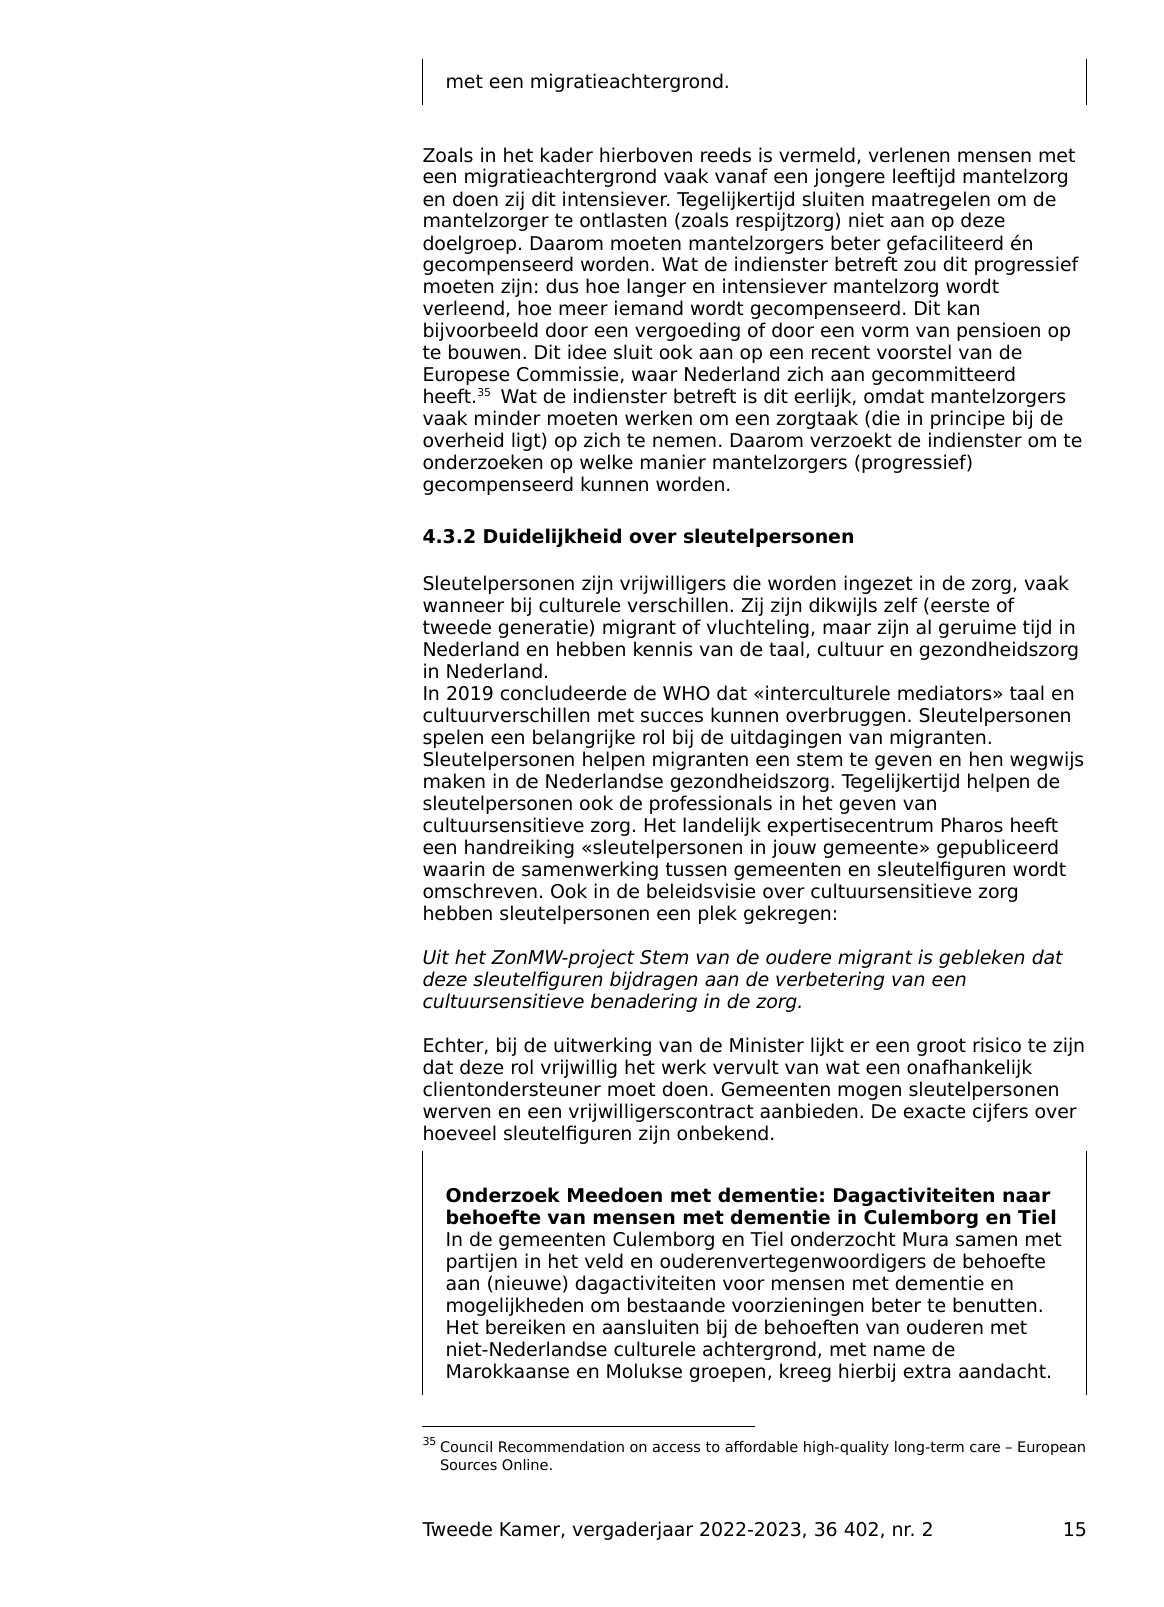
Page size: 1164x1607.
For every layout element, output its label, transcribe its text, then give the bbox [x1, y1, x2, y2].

text Sleutelpersonen zijn vrijwilligers die worden ingezet in de zorg, vaak wanneer bij culturele verschillen. Zij zijn dikwijls zelf (eerste of tweede generatie) migrant of vluchteling, maar zijn al geruime tijd in Nederland en hebben kennis van de taal, cultuur en gezondheidszorg in Nederland. [422, 573, 1087, 683]
table_header met een migratieachtergrond. [423, 59, 1086, 104]
text Uit het ZonMW-project Stem van de oudere migrant is gebleken dat deze sleutelfiguren bijdragen aan de verbetering van een cultuursensitieve benadering in de zorg. [422, 947, 1087, 1013]
text Zoals in het kader hierboven reeds is vermeld, verlenen mensen met een migratieachtergrond vaak vanaf een jongere leeftijd mantelzorg en doen zij dit intensiever. Tegelijkertijd sluiten maatregelen om de mantelzorger te ontlasten (zoals respijtzorg) niet aan op deze doelgroep. Daarom moeten mantelzorgers beter gefaciliteerd én gecompenseerd worden. Wat de indienster betreft zou dit progressief moeten zijn: dus hoe langer en intensiever mantelzorg wordt verleend, hoe meer iemand wordt gecompenseerd. Dit kan bijvoorbeeld door een vergoeding of door een vorm van pensioen op te bouwen. Dit idee sluit ook aan op een recent voorstel van de Europese Commissie, waar Nederland zich aan gecommitteerd heeft. Wat de indienster betreft is dit eerlijk, omdat mantelzorgers vaak minder moeten werken om een zorgtaak (die in principe bij de overheid ligt) op zich te nemen. Daarom verzoekt de indienster om te onderzoeken op welke manier mantelzorgers (progressief) gecompenseerd kunnen worden. [422, 144, 1087, 496]
table_header Onderzoek Meedoen met dementie: Dagactiviteiten naar behoefte van mensen met dementie in Culemborg en Tiel In de gemeenten Culemborg en Tiel onderzocht Mura samen met partijen in het veld en ouderenvertegenwoordigers de behoefte aan (nieuwe) dagactiviteiten voor mensen met dementie en mogelijkheden om bestaande voorzieningen beter te benutten. Het bereiken en aansluiten bij de behoeften van ouderen met niet-Nederlandse culturele achtergrond, met name de Marokkaanse en Molukse groepen, kreeg hierbij extra aandacht. [423, 1151, 1086, 1394]
text In 2019 concludeerde de WHO dat «interculturele mediators» taal en cultuurverschillen met succes kunnen overbruggen. Sleutelpersonen spelen een belangrijke rol bij de uitdagingen van migranten. Sleutelpersonen helpen migranten een stem te geven en hen wegwijs maken in de Nederlandse gezondheidszorg. Tegelijkertijd helpen de sleutelpersonen ook de professionals in het geven van cultuursensitieve zorg. Het landelijk expertisecentrum Pharos heeft een handreiking «sleutelpersonen in jouw gemeente» gepubliceerd waarin de samenwerking tussen gemeenten en sleutelfiguren wordt omschreven. Ook in de beleidsvisie over cultuursensitieve zorg hebben sleutelpersonen een plek gekregen: [422, 683, 1087, 925]
text Echter, bij de uitwerking van de Minister lijkt er een groot risico te zijn dat deze rol vrijwillig het werk vervult van wat een onafhankelijk clientondersteuner moet doen. Gemeenten mogen sleutelpersonen werven en een vrijwilligerscontract aanbieden. De exacte cijfers over hoeveel sleutelfiguren zijn onbekend. [422, 1035, 1087, 1145]
text Council Recommendation on access to affordable high-quality long-term care – European Sources Online. [422, 1435, 1087, 1474]
subtitle 4.3.2 Duidelijkheid over sleutelpersonen [422, 526, 1087, 548]
